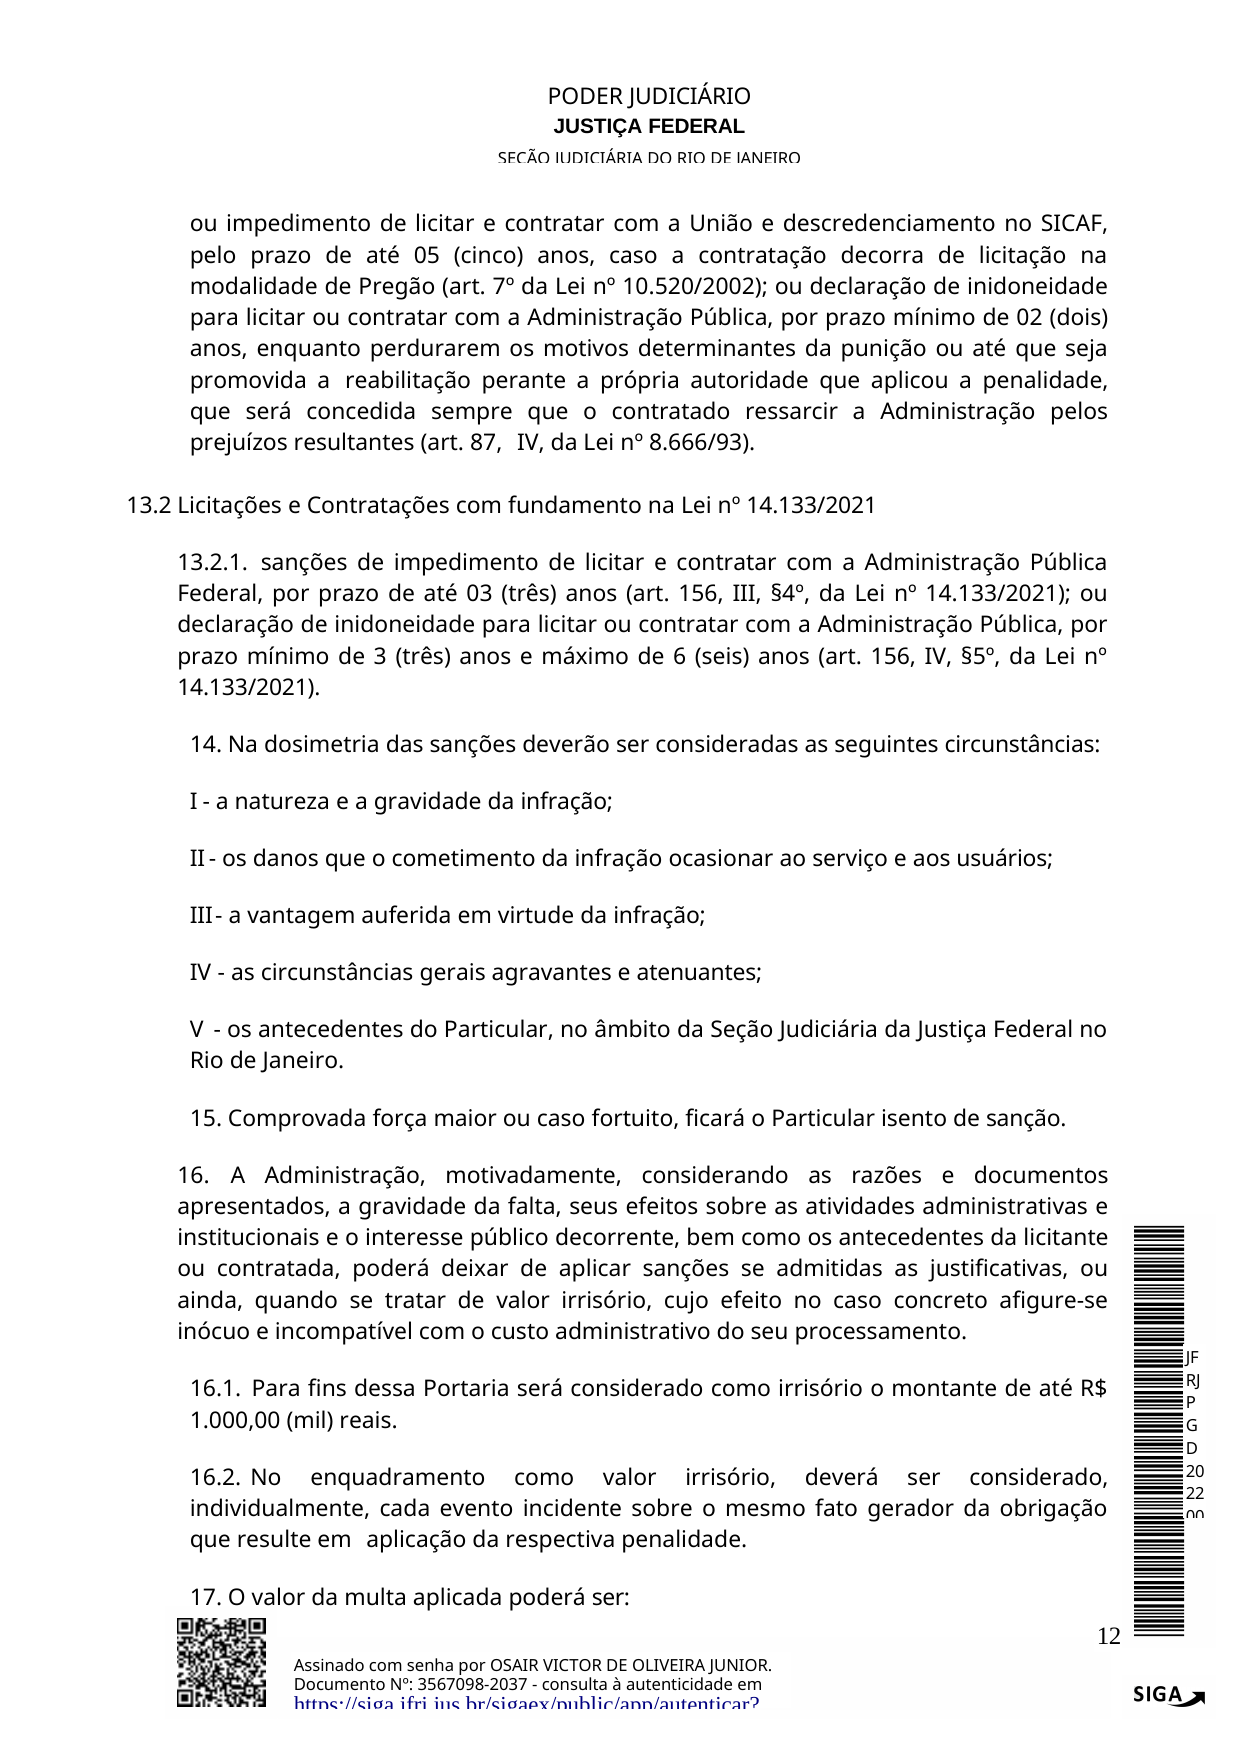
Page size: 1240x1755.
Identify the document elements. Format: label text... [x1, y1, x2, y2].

text ou impedimento de licitar e contratar com a União e descredenciamento no SICAF, pelo prazo de até 05 (cinco) anos, caso a contratação decorra de licitação na modalidade de Pregão (art. 7º da Lei nº 10.520/2002); ou declaração de inidoneidade para licitar ou contratar com a Administração Pública, por prazo mínimo de 02 (dois) anos, enquanto perdurarem os motivos determinantes da punição ou até que seja promovida a reabilitação perante a própria autoridade que aplicou a penalidade, que será concedida sempre que o contratado ressarcir a Administração pelos prejuízos resultantes (art. 87, IV, da Lei nº 8.666/93). [189, 207, 1109, 457]
list Na dosimetria das sanções deverão ser consideradas as seguintes circunstâncias: [189, 728, 1122, 759]
list sanções de impedimento de licitar e contratar com a Administração Pública Federal, por prazo de até 03 (três) anos (art. 156, III, §4º, da Lei nº 14.133/2021); ou declaração de inidoneidade para licitar ou contratar com a Administração Pública, por prazo mínimo de 3 (três) anos e máximo de 6 (seis) anos (art. 156, IV, §5º, da Lei nº 14.133/2021). [177, 546, 1109, 702]
list No enquadramento como valor irrisório, deverá ser considerado, individualmente, cada evento incidente sobre o mesmo fato gerador da obrigação que resulte em aplicação da respectiva penalidade. [189, 1461, 1109, 1554]
list - os antecedentes do Particular, no âmbito da Seção Judiciária da Justiça Federal no Rio de Janeiro. [189, 1013, 1109, 1076]
text JFRJPGD202200034A [1186, 1346, 1206, 1518]
list Para fins dessa Portaria será considerado como irrisório o montante de até R$ 1.000,00 (mil) reais. [189, 1372, 1109, 1435]
list Comprovada força maior ou caso fortuito, ficará o Particular isento de sanção. [189, 1102, 1122, 1133]
list Licitações e Contratações com fundamento na Lei nº 14.133/2021 [126, 489, 1122, 520]
list - os danos que o cometimento da infração ocasionar ao serviço e aos usuários; [189, 842, 1122, 873]
list - as circunstâncias gerais agravantes e atenuantes; [189, 956, 1122, 987]
list O valor da multa aplicada poderá ser: [189, 1580, 1122, 1612]
list - a natureza e a gravidade da infração; [189, 785, 1122, 816]
list - a vantagem auferida em virtude da infração; [189, 899, 1122, 930]
list A Administração, motivadamente, considerando as razões e documentos apresentados, a gravidade da falta, seus efeitos sobre as atividades administrativas e institucionais e o interesse público decorrente, bem como os antecedentes da licitante ou contratada, poderá deixar de aplicar sanções se admitidas as justificativas, ou ainda, quando se tratar de valor irrisório, cujo efeito no caso concreto afigure-se inócuo e incompatível com o custo administrativo do seu processamento. [177, 1158, 1109, 1346]
